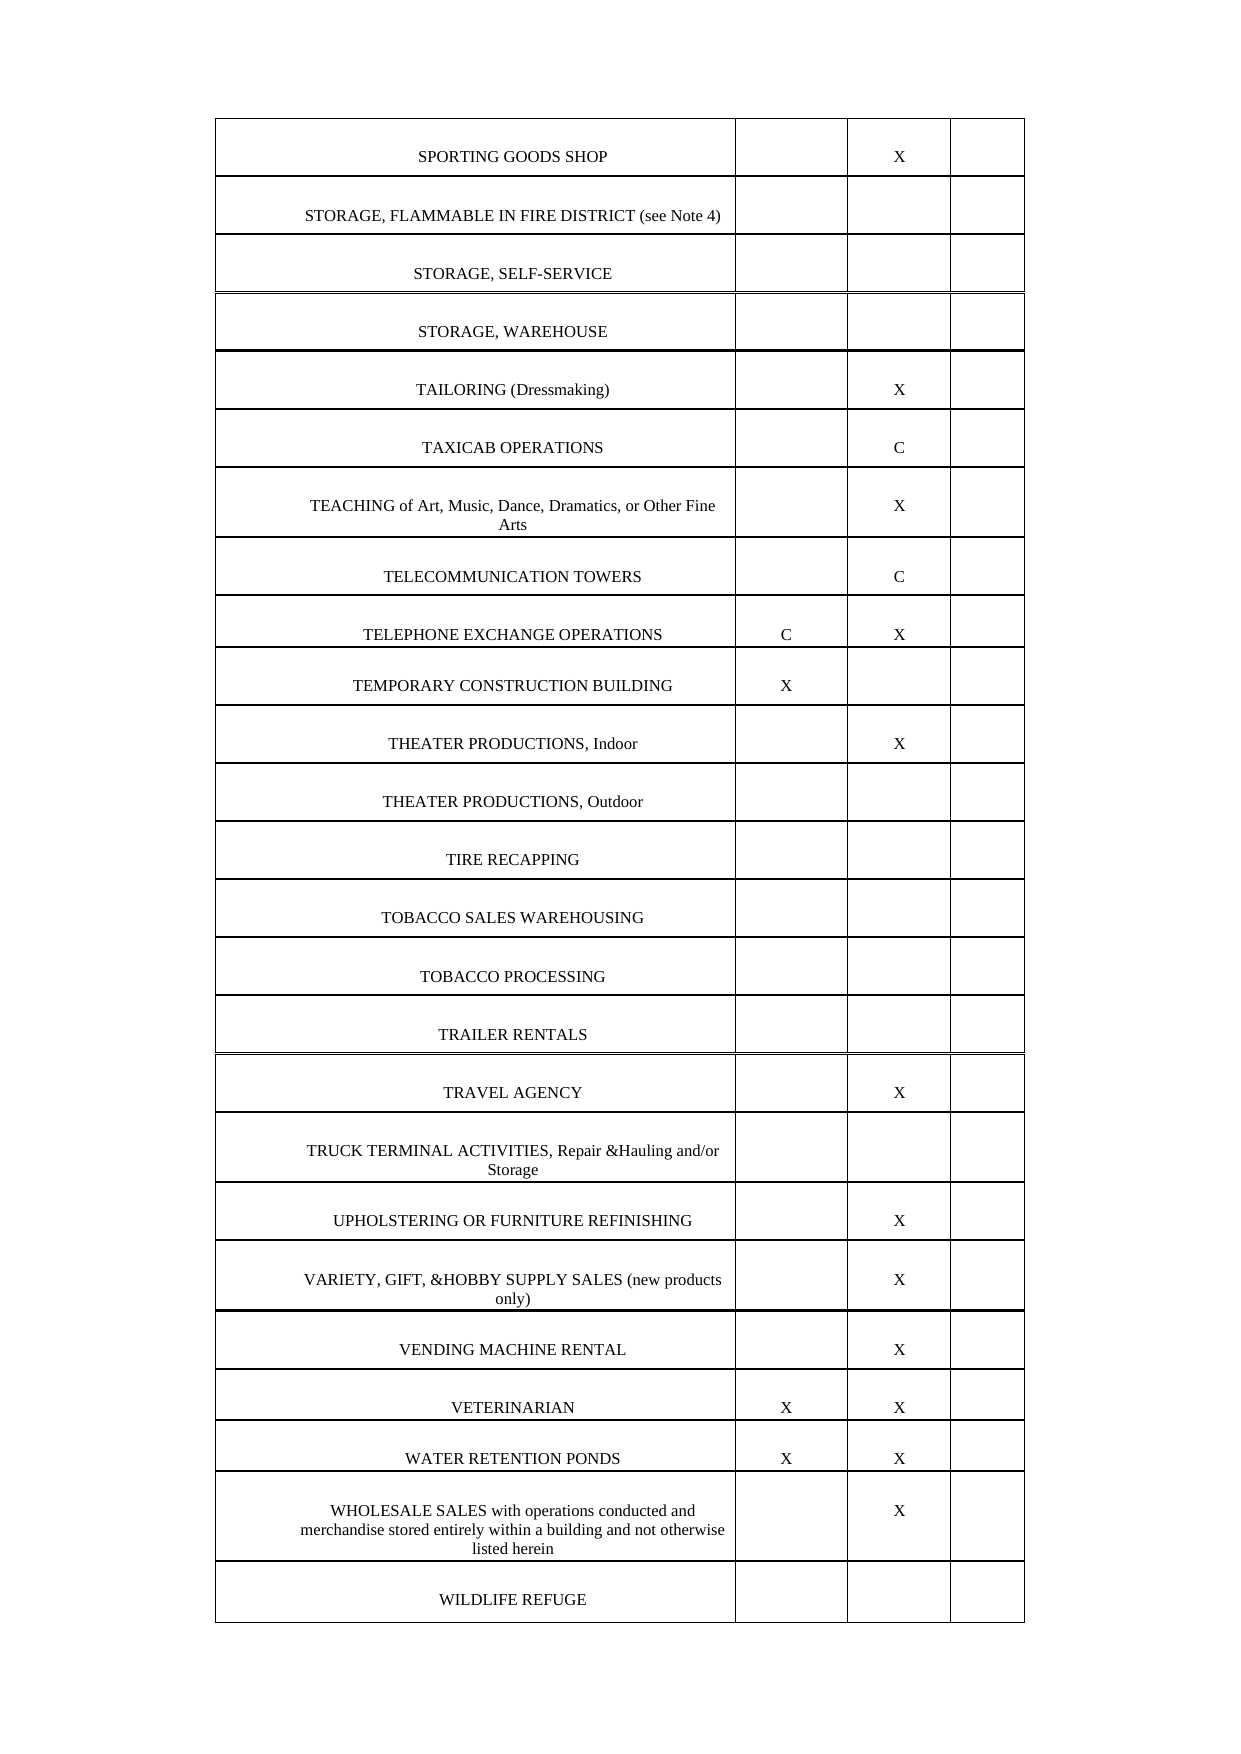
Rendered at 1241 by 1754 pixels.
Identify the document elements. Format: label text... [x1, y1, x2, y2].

table_cell [951, 294, 1024, 349]
table_cell [848, 235, 950, 291]
table_cell [951, 648, 1024, 704]
table_cell TAXICAB OPERATIONS [216, 410, 735, 466]
table_cell X [848, 706, 950, 762]
table_cell [951, 596, 1024, 646]
table_cell TELECOMMUNICATION TOWERS [216, 538, 735, 594]
table_cell [951, 706, 1024, 762]
table_cell [951, 119, 1024, 175]
table_cell TRUCK TERMINAL ACTIVITIES, Repair &Hauling and/or Storage [216, 1113, 735, 1181]
table_cell X [736, 648, 847, 704]
table_cell X [848, 1421, 950, 1470]
table_cell [951, 996, 1024, 1052]
table_cell [736, 1241, 847, 1309]
table_cell [951, 468, 1024, 536]
table_cell [951, 235, 1024, 291]
table_cell X [848, 468, 950, 536]
table_cell X [848, 119, 950, 175]
table_cell [736, 1055, 847, 1111]
table_cell [736, 1472, 847, 1560]
table_cell STORAGE, SELF-SERVICE [216, 235, 735, 291]
table_cell WILDLIFE REFUGE [216, 1562, 735, 1622]
table_cell C [848, 410, 950, 466]
table_cell [736, 177, 847, 233]
table_cell [848, 177, 950, 233]
table_cell [951, 1183, 1024, 1239]
table_cell [736, 538, 847, 594]
table_cell X [736, 1421, 847, 1470]
table_cell [951, 352, 1024, 408]
table_cell TEACHING of Art, Music, Dance, Dramatics, or Other Fine Arts [216, 468, 735, 536]
table_cell [951, 1055, 1024, 1111]
table_cell VENDING MACHINE RENTAL [216, 1312, 735, 1368]
table_cell [951, 938, 1024, 994]
table_cell TOBACCO SALES WAREHOUSING [216, 880, 735, 936]
table_cell [951, 1370, 1024, 1419]
table_cell THEATER PRODUCTIONS, Outdoor [216, 764, 735, 820]
table_cell [736, 1562, 847, 1622]
table_cell X [848, 1472, 950, 1560]
table_cell TAILORING (Dressmaking) [216, 352, 735, 408]
table_cell WATER RETENTION PONDS [216, 1421, 735, 1470]
table_cell STORAGE, WAREHOUSE [216, 294, 735, 349]
table_cell [736, 706, 847, 762]
table_cell C [848, 538, 950, 594]
table_cell VARIETY, GIFT, &HOBBY SUPPLY SALES (new products only) [216, 1241, 735, 1309]
table_cell SPORTING GOODS SHOP [216, 119, 735, 175]
table_cell [848, 764, 950, 820]
table_cell VETERINARIAN [216, 1370, 735, 1419]
table_cell [736, 294, 847, 349]
table_cell [848, 294, 950, 349]
table_cell [951, 880, 1024, 936]
table_cell UPHOLSTERING OR FURNITURE REFINISHING [216, 1183, 735, 1239]
table_cell [951, 822, 1024, 878]
table_cell TRAVEL AGENCY [216, 1055, 735, 1111]
table_cell [848, 996, 950, 1052]
table_cell [951, 1312, 1024, 1368]
table_cell [736, 1183, 847, 1239]
table_cell X [848, 596, 950, 646]
table_cell [951, 1241, 1024, 1309]
table_cell [736, 880, 847, 936]
table_cell [951, 1113, 1024, 1181]
table_cell TIRE RECAPPING [216, 822, 735, 878]
table_cell [848, 648, 950, 704]
table_cell [951, 410, 1024, 466]
table_cell [736, 410, 847, 466]
table_cell [951, 177, 1024, 233]
table_cell [736, 764, 847, 820]
table_cell [848, 822, 950, 878]
table_cell TELEPHONE EXCHANGE OPERATIONS [216, 596, 735, 646]
table_cell X [848, 1370, 950, 1419]
table_cell [848, 1562, 950, 1622]
table_cell X [736, 1370, 847, 1419]
table_cell C [736, 596, 847, 646]
table_cell WHOLESALE SALES with operations conducted and merchandise stored entirely within a building and not otherwise listed herein [216, 1472, 735, 1560]
table_cell [736, 119, 847, 175]
table_cell [736, 352, 847, 408]
table_cell [848, 880, 950, 936]
table_cell X [848, 1241, 950, 1309]
table_cell STORAGE, FLAMMABLE IN FIRE DISTRICT (see Note 4) [216, 177, 735, 233]
table_cell [848, 1113, 950, 1181]
table_cell [736, 996, 847, 1052]
table_cell [736, 1113, 847, 1181]
table_cell [951, 1472, 1024, 1560]
table_cell [736, 235, 847, 291]
table_cell TEMPORARY CONSTRUCTION BUILDING [216, 648, 735, 704]
table_cell [951, 1562, 1024, 1622]
table_cell [951, 538, 1024, 594]
table_cell [736, 1312, 847, 1368]
table_cell TOBACCO PROCESSING [216, 938, 735, 994]
table_cell X [848, 1183, 950, 1239]
table_cell [951, 764, 1024, 820]
table_cell TRAILER RENTALS [216, 996, 735, 1052]
table_cell THEATER PRODUCTIONS, Indoor [216, 706, 735, 762]
table_cell [736, 822, 847, 878]
table_cell [951, 1421, 1024, 1470]
table_cell X [848, 1055, 950, 1111]
table_cell [848, 938, 950, 994]
table_cell [736, 468, 847, 536]
table_cell X [848, 1312, 950, 1368]
table_cell X [848, 352, 950, 408]
table_cell [736, 938, 847, 994]
